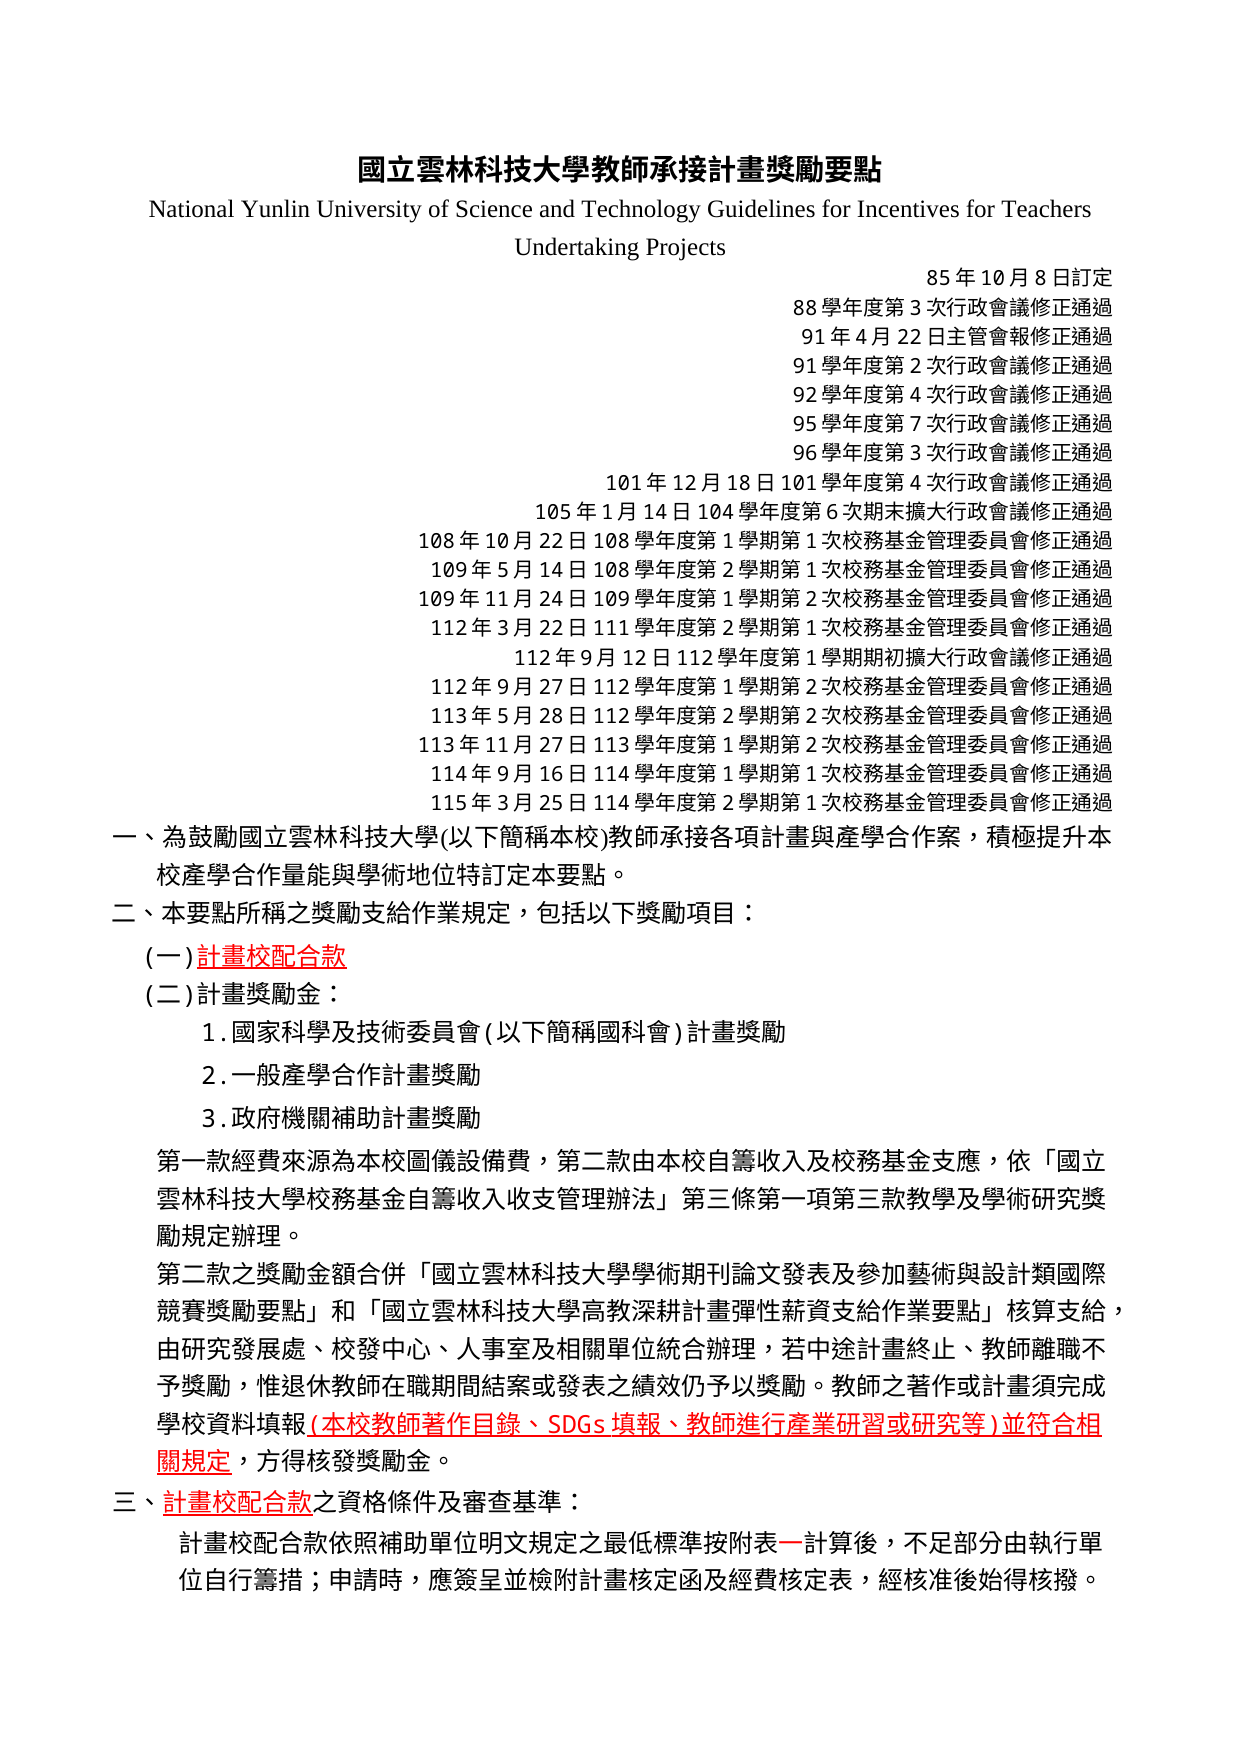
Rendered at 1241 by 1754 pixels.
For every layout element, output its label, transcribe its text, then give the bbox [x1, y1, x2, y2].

text 第一款經費來源為本校圖儀設備費，第二款由本校自籌收入及校務基金支應，依「國立雲林科技大學校務基金自籌收入收支管理辦法」第三條第一項第三款教學及學術研究獎勵規定辦理。 [157, 1141, 1113, 1253]
text 96學年度第3次行政會議修正通過 [112, 437, 1113, 467]
text 113年5月28日112學年度第2學期第2次校務基金管理委員會修正通過 [112, 700, 1113, 729]
text 109年11月24日109學年度第1學期第2次校務基金管理委員會修正通過 [112, 583, 1113, 612]
text National Yunlin University of Science and Technology Guidelines for Incentives for Teachers Undertaking Projects [127, 187, 1113, 262]
text 國立雲林科技大學教師承接計畫獎勵要點 [127, 150, 1113, 187]
text 計畫校配合款依照補助單位明文規定之最低標準按附表一計算後，不足部分由執行單位自行籌措；申請時，應簽呈並檢附計畫核定函及經費核定表，經核准後始得核撥。 [178, 1522, 1113, 1597]
text 2.一般產學合作計畫獎勵 [112, 1054, 1113, 1092]
text 101年12月18日101學年度第4次行政會議修正通過 [112, 467, 1113, 496]
text 三、計畫校配合款之資格條件及審查基準： [112, 1482, 1113, 1519]
text 85年10月8日訂定 [112, 262, 1113, 292]
text 105年1月14日104學年度第6次期末擴大行政會議修正通過 [112, 496, 1113, 525]
text 112年9月12日112學年度第1學期期初擴大行政會議修正通過 [112, 642, 1113, 671]
text 第二款之獎勵金額合併「國立雲林科技大學學術期刊論文發表及參加藝術與設計類國際競賽獎勵要點」和「國立雲林科技大學高教深耕計畫彈性薪資支給作業要點」核算支給，由研究發展處、校發中心、人事室及相關單位統合辦理，若中途計畫終止、教師離職不予獎勵，惟退休教師在職期間結案或發表之績效仍予以獎勵。教師之著作或計畫須完成學校資料填報(本校教師著作目錄、SDGs填報、教師進行產業研習或研究等)並符合相關規定，方得核發獎勵金。 [157, 1253, 1113, 1478]
text 92學年度第4次行政會議修正通過 [112, 379, 1113, 408]
text 108年10月22日108學年度第1學期第1次校務基金管理委員會修正通過 [112, 525, 1113, 554]
text (二)計畫獎勵金： [112, 973, 1113, 1011]
text 91學年度第2次行政會議修正通過 [112, 350, 1113, 379]
text 88學年度第3次行政會議修正通過 [112, 292, 1113, 321]
text 1.國家科學及技術委員會(以下簡稱國科會)計畫獎勵 [112, 1011, 1113, 1049]
text 一、為鼓勵國立雲林科技大學(以下簡稱本校)教師承接各項計畫與產學合作案，積極提升本校產學合作量能與學術地位特訂定本要點。 [112, 817, 1113, 892]
text 112年9月27日112學年度第1學期第2次校務基金管理委員會修正通過 [112, 671, 1113, 700]
text 95學年度第7次行政會議修正通過 [112, 408, 1113, 437]
text 112年3月22日111學年度第2學期第1次校務基金管理委員會修正通過 [112, 612, 1113, 642]
text 91年4月22日主管會報修正通過 [112, 321, 1113, 350]
text 113年11月27日113學年度第1學期第2次校務基金管理委員會修正通過 [112, 729, 1113, 758]
text 109年5月14日108學年度第2學期第1次校務基金管理委員會修正通過 [112, 554, 1113, 583]
text 3.政府機關補助計畫獎勵 [112, 1097, 1113, 1135]
text 114年9月16日114學年度第1學期第1次校務基金管理委員會修正通過 [112, 758, 1113, 787]
text 二、本要點所稱之獎勵支給作業規定，包括以下獎勵項目： [111, 892, 1113, 929]
text 115年3月25日114學年度第2學期第1次校務基金管理委員會修正通過 [112, 787, 1113, 817]
text (一)計畫校配合款 [112, 935, 1113, 973]
